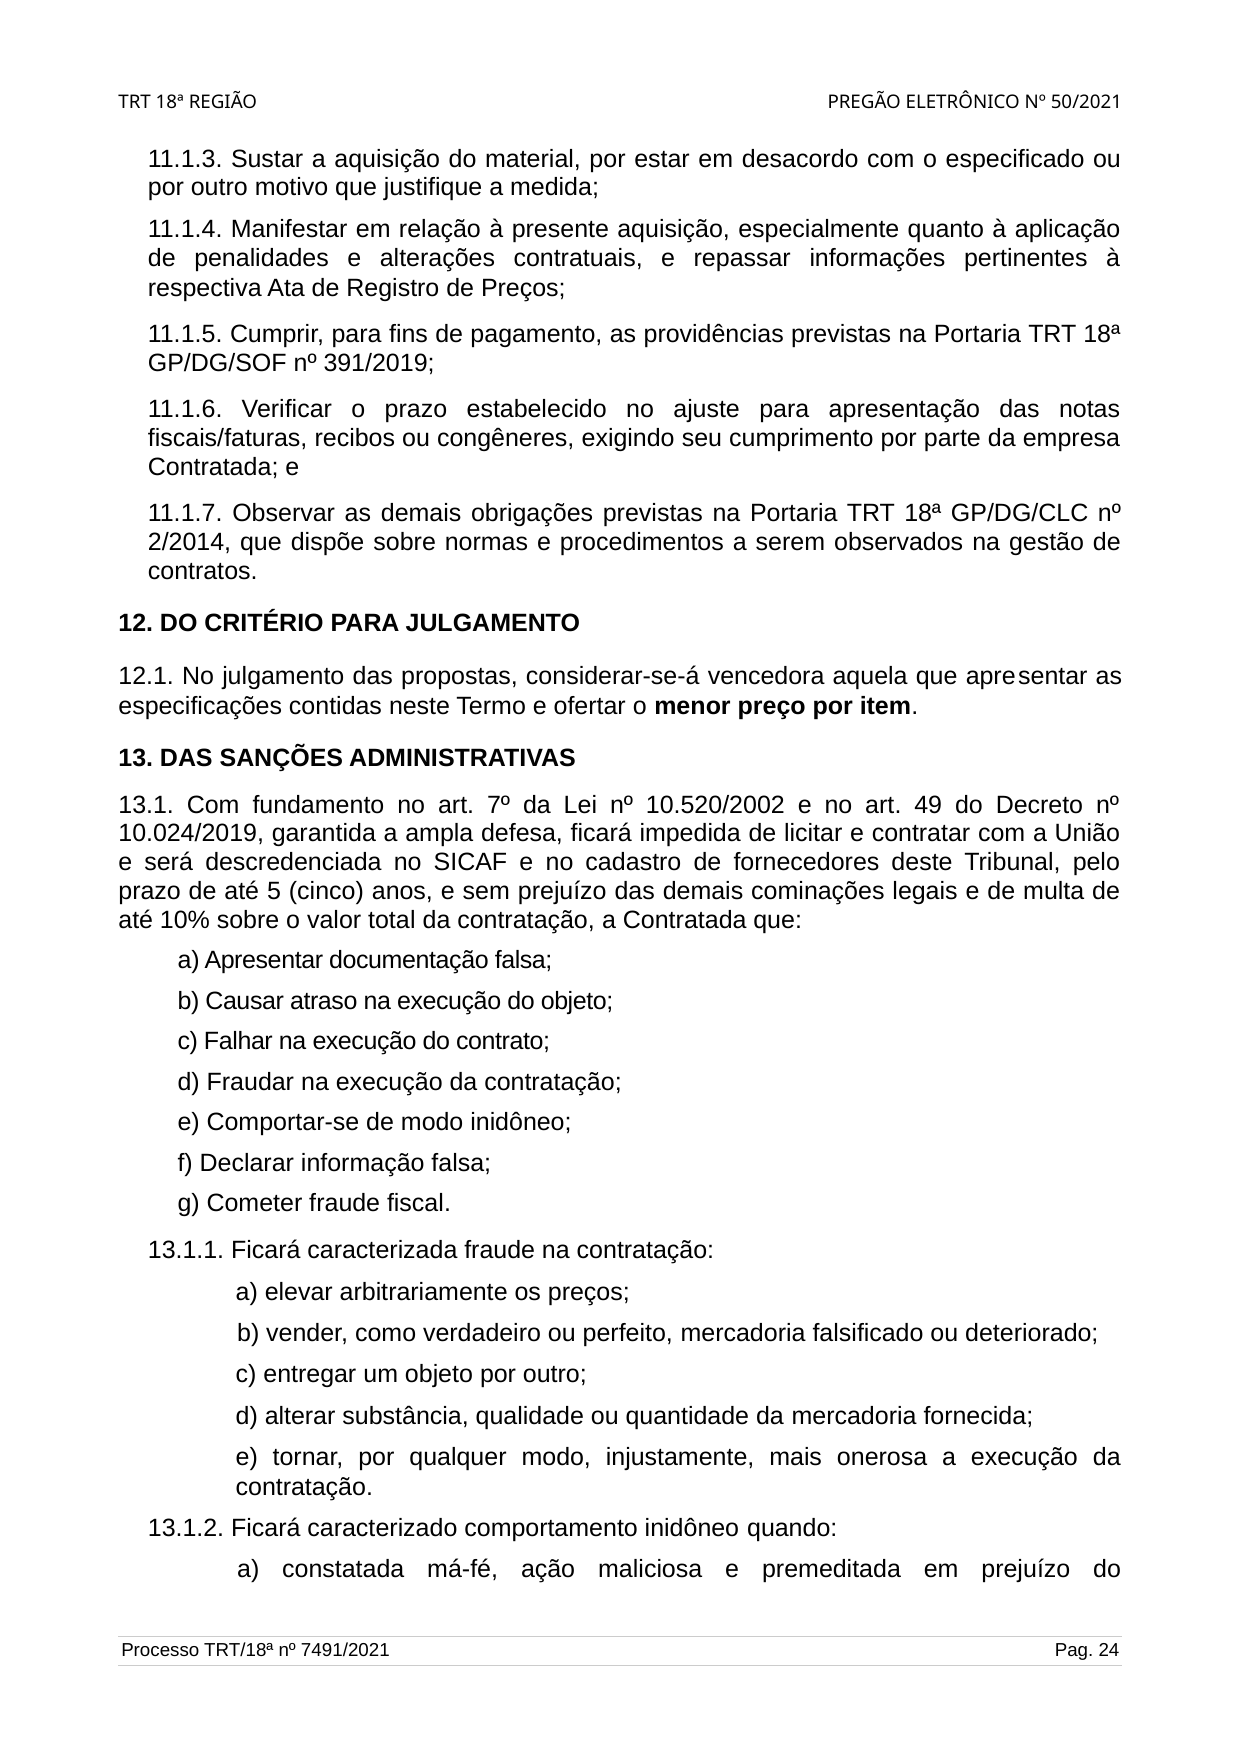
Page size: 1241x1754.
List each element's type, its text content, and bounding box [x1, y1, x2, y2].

text a) Apresentar documentação falsa; [177, 945, 1122, 974]
text 13.1. Com fundamento no art. 7º da Lei nº 10.520/2002 e no art. 49 do Decreto nº 10.024/2019, garantida a ampla defesa, ficará impedida de licitar e contratar com a União e será descredenciada no SICAF e no cadastro de fornecedores deste Tribunal, pelo prazo de até 5 (cinco) anos, e sem prejuízo das demais cominações legais e de multa de até 10% sobre o valor total da contratação, a Contratada que: [118, 789, 1122, 933]
text c) Falhar na execução do contrato; [177, 1026, 1122, 1055]
text 11.1.5. Cumprir, para fins de pagamento, as providências previstas na Portaria TRT 18ª GP/DG/SOF nº 391/2019; [148, 319, 1122, 377]
text 11.1.7. Observar as demais obrigações previstas na Portaria TRT 18ª GP/DG/CLC nº 2/2014, que dispõe sobre normas e procedimentos a serem observados na gestão de contratos. [148, 498, 1122, 584]
text d) Fraudar na execução da contratação; [177, 1067, 1122, 1095]
text b) vender, como verdadeiro ou perfeito, mercadoria falsificado ou deteriorado; [237, 1317, 1122, 1347]
text 13.1.2. Ficará caracterizado comportamento inidôneo quando: [148, 1512, 1122, 1542]
text 13. DAS SANÇÕES ADMINISTRATIVAS [118, 743, 1122, 772]
text 12. DO CRITÉRIO PARA JULGAMENTO [118, 608, 1122, 637]
text 11.1.4. Manifestar em relação à presente aquisição, especialmente quanto à aplicação de penalidades e alterações contratuais, e repassar informações pertinentes à respectiva Ata de Registro de Preços; [148, 213, 1122, 301]
text e) tornar, por qualquer modo, injustamente, mais onerosa a execução da contratação. [235, 1441, 1122, 1500]
text 12.1. No julgamento das propostas, considerar-se-á vencedora aquela que apresentar as especificações contidas neste Termo e ofertar o menor preço por item. [118, 661, 1122, 719]
text b) Causar atraso na execução do objeto; [177, 986, 1122, 1014]
text a) constatada má-fé, ação maliciosa e premeditada em prejuízo do [237, 1554, 1122, 1583]
text 13.1.1. Ficará caracterizada fraude na contratação: [148, 1235, 1122, 1264]
text e) Comportar-se de modo inidôneo; [177, 1107, 1122, 1136]
text f) Declarar informação falsa; [177, 1148, 1122, 1176]
text 11.1.6. Verificar o prazo estabelecido no ajuste para apresentação das notas fiscais/faturas, recibos ou congêneres, exigindo seu cumprimento por parte da empresa Contratada; e [148, 394, 1122, 481]
text g) Cometer fraude fiscal. [177, 1188, 1122, 1217]
text a) elevar arbitrariamente os preços; [118, 1276, 1122, 1306]
text 11.1.3. Sustar a aquisição do material, por estar em desacordo com o especificado ou por outro motivo que justifique a medida; [148, 143, 1122, 201]
text d) alterar substância, qualidade ou quantidade da mercadoria fornecida; [118, 1400, 1122, 1429]
text c) entregar um objeto por outro; [118, 1359, 1122, 1388]
